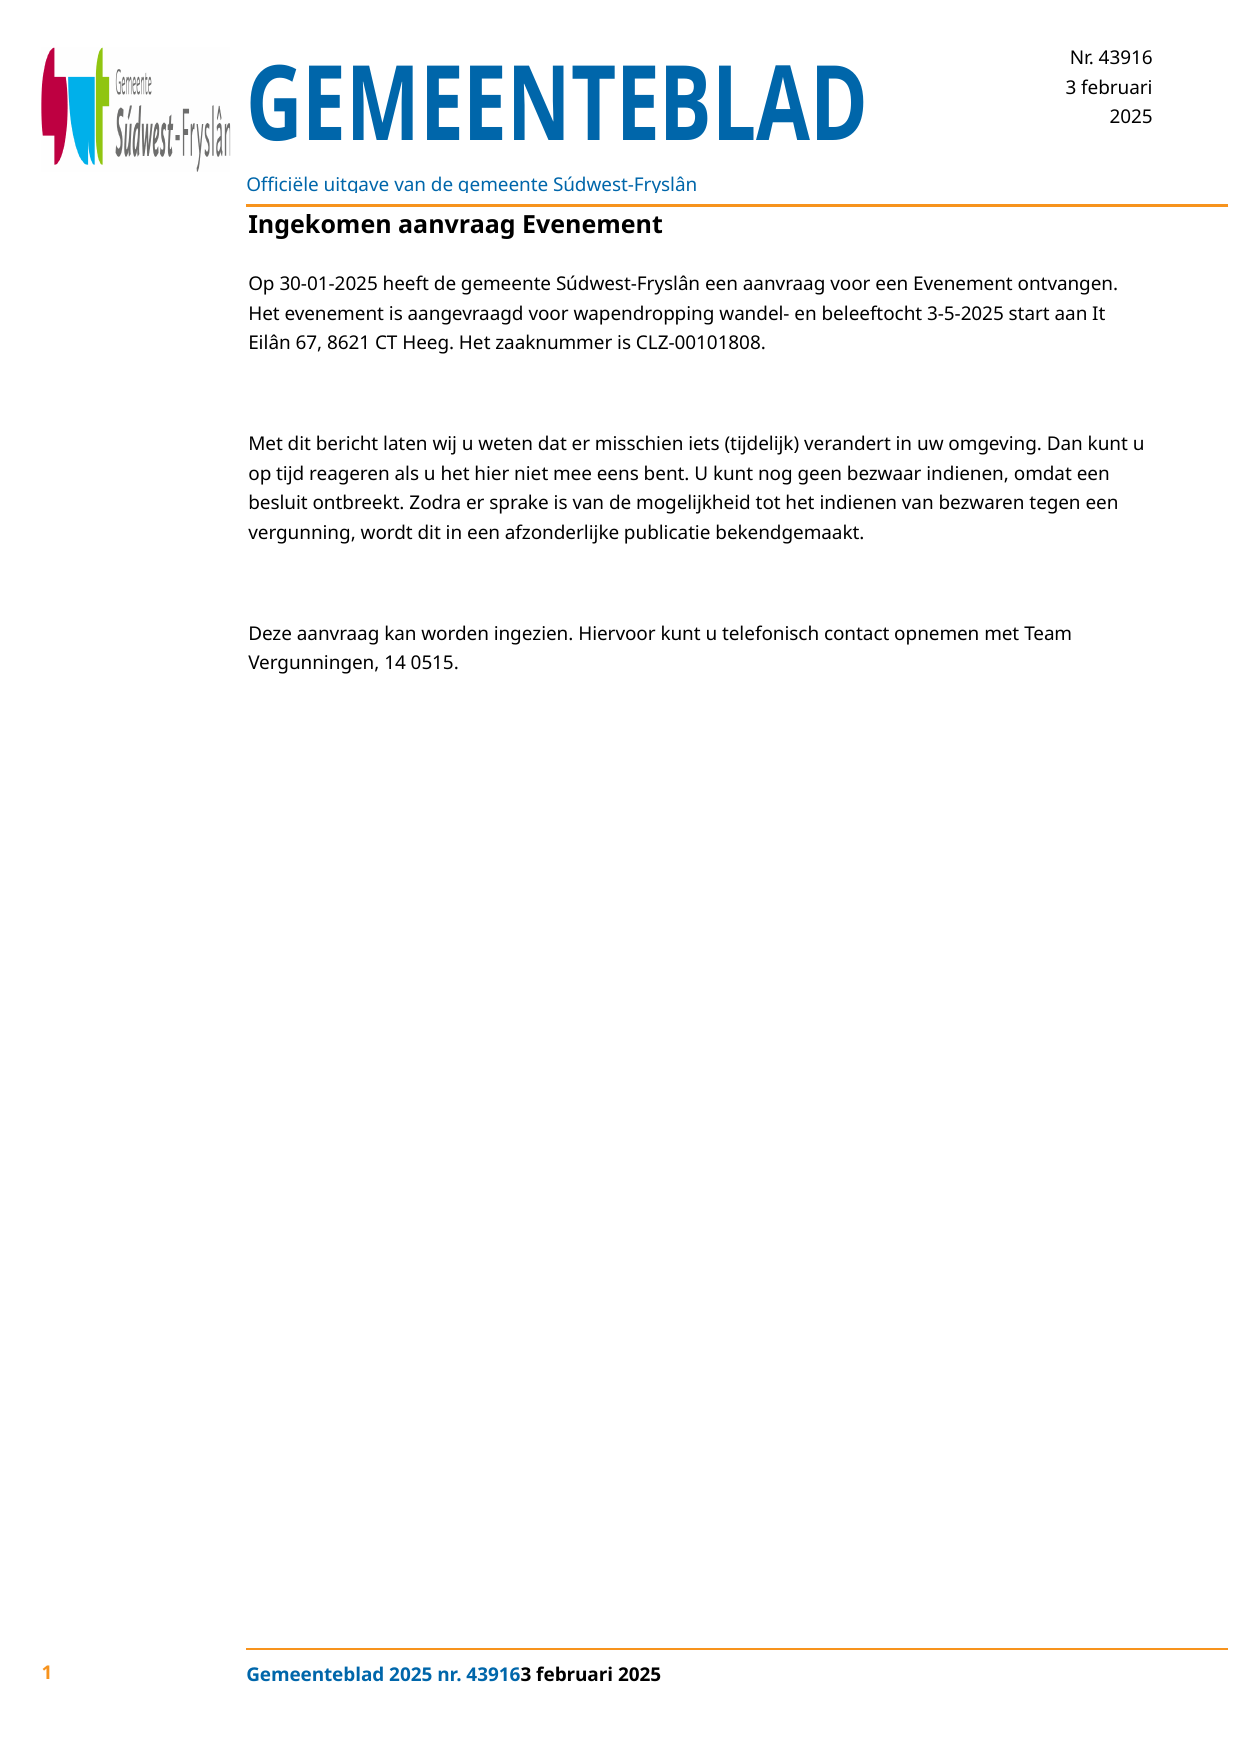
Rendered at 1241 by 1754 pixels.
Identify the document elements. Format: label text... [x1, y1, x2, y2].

picture [41, 47, 231, 172]
text Op 30-01-2025 heeft de gemeente Súdwest-Fryslân een aanvraag voor een Evenement ontvangen. Het evenement is aangevraagd voor wapendropping wandel- en beleeftocht 3-5-2025 start aan It Eilân 67, 8621 CT Heeg. Het zaaknummer is CLZ-00101808. [248, 270, 1152, 355]
text Ingekomen aanvraag Evenement [248, 207, 1152, 241]
text Deze aanvraag kan worden ingezien. Hiervoor kunt u telefonisch contact opnemen met Team Vergunningen, 14 0515. [248, 620, 1152, 675]
text Met dit bericht laten wij u weten dat er misschien iets (tijdelijk) verandert in uw omgeving. Dan kunt u op tijd reageren als u het hier niet mee eens bent. U kunt nog geen bezwaar indienen, omdat een besluit ontbreekt. Zodra er sprake is van de mogelijkheid tot het indienen van bezwaren tegen een vergunning, wordt dit in een afzonderlijke publicatie bekendgemaakt. [248, 430, 1152, 545]
